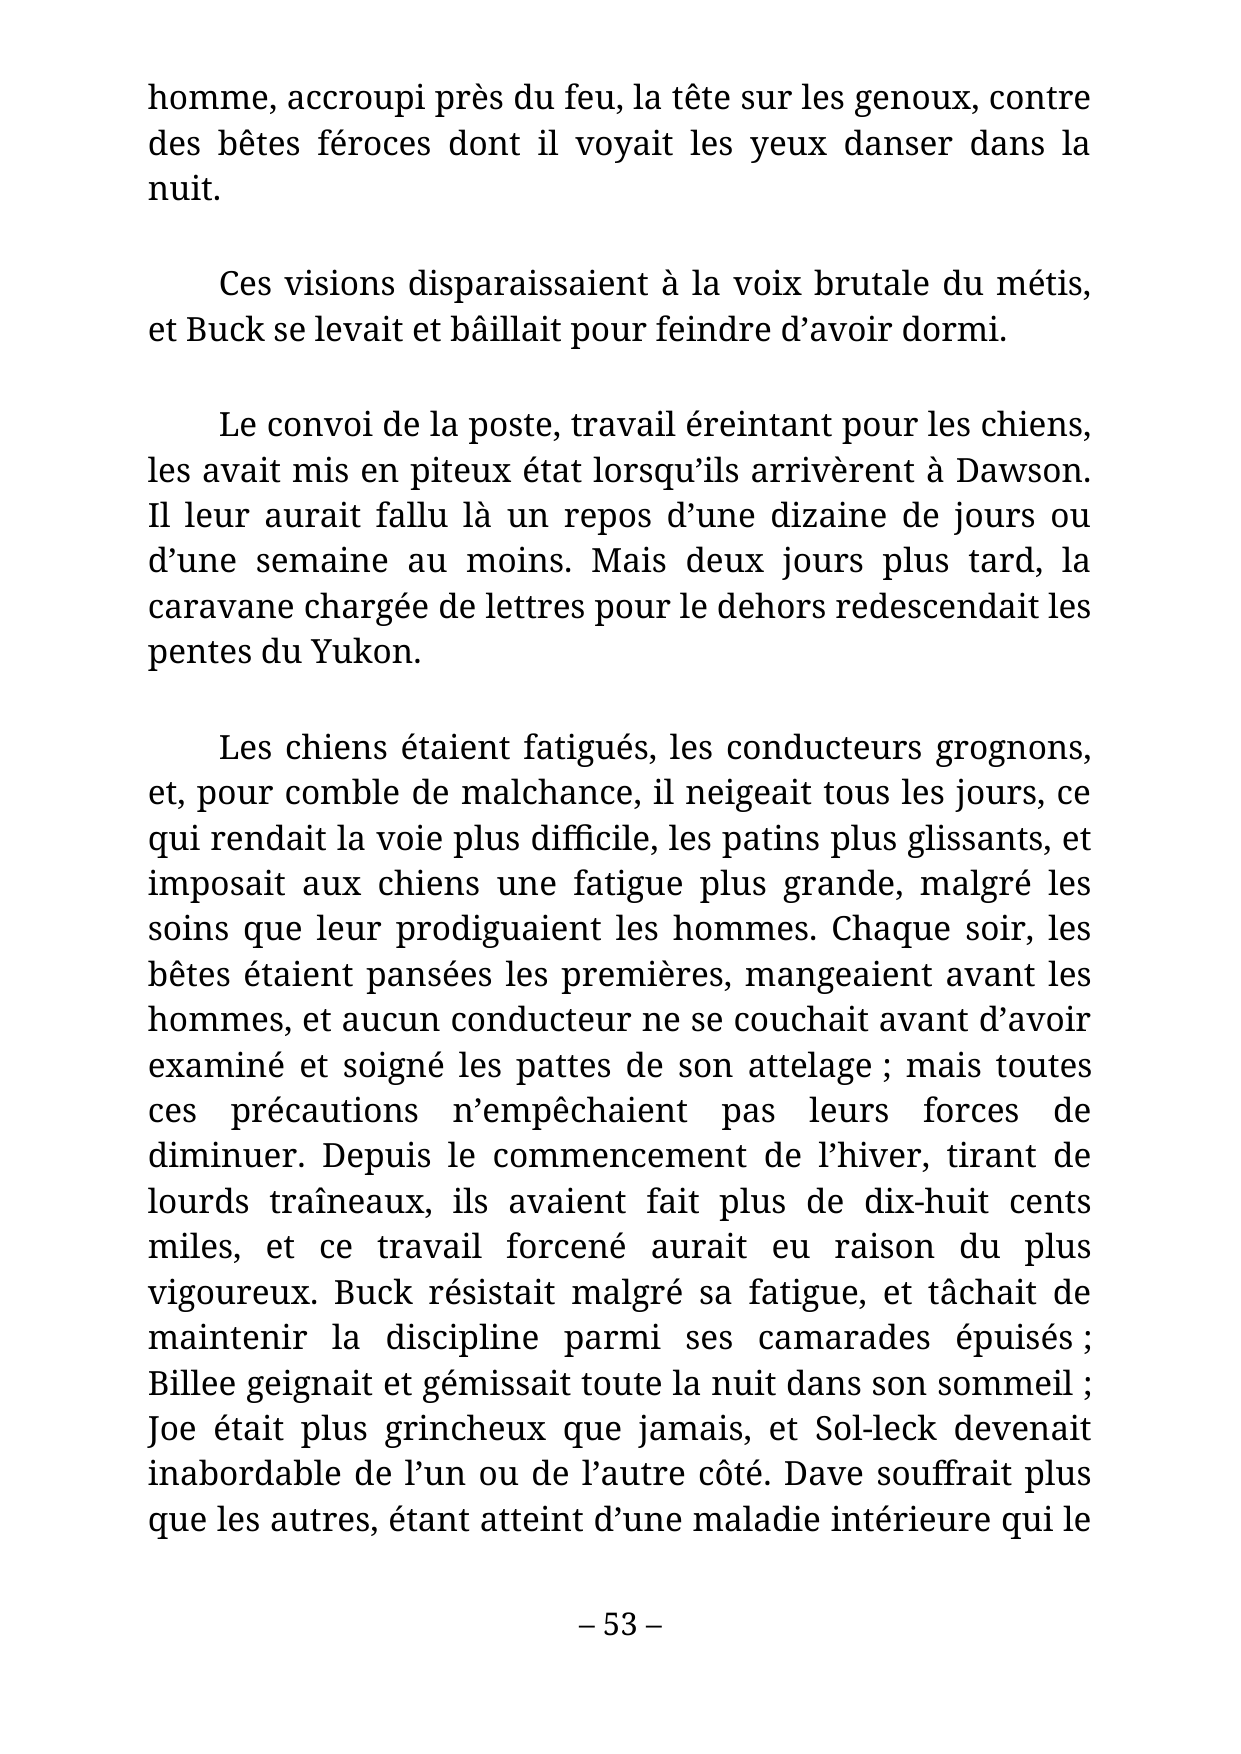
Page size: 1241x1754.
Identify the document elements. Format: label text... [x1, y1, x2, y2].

text Les chiens étaient fatigués, les conducteurs grognons, et, pour comble de malchance, il neigeait tous les jours, ce qui rendait la voie plus difficile, les patins plus glissants, et imposait aux chiens une fatigue plus grande, malgré les soins que leur prodiguaient les hommes. Chaque soir, les bêtes étaient pansées les premières, mangeaient avant les hommes, et aucun conducteur ne se couchait avant d’avoir examiné et soigné les pattes de son attelage ; mais toutes ces précautions n’empêchaient pas leurs forces de diminuer. Depuis le commencement de l’hiver, tirant de lourds traîneaux, ils avaient fait plus de dix-huit cents miles, et ce travail forcené aurait eu raison du plus vigoureux. Buck résistait malgré sa fatigue, et tâchait de maintenir la discipline parmi ses camarades épuisés ; Billee geignait et gémissait toute la nuit dans son sommeil ; Joe était plus grincheux que jamais, et Sol-leck devenait inabordable de l’un ou de l’autre côté. Dave souffrait plus que les autres, étant atteint d’une maladie intérieure qui le [148, 723, 1092, 1541]
text Le convoi de la poste, travail éreintant pour les chiens, les avait mis en piteux état lorsqu’ils arrivèrent à Dawson. Il leur aurait fallu là un repos d’une dizaine de jours ou d’une semaine au moins. Mais deux jours plus tard, la caravane chargée de lettres pour le dehors redescendait les pentes du Yukon. [148, 401, 1092, 673]
text homme, accroupi près du feu, la tête sur les genoux, contre des bêtes féroces dont il voyait les yeux danser dans la nuit. [148, 74, 1092, 210]
text Ces visions disparaissaient à la voix brutale du métis, et Buck se levait et bâillait pour feindre d’avoir dormi. [148, 260, 1092, 351]
